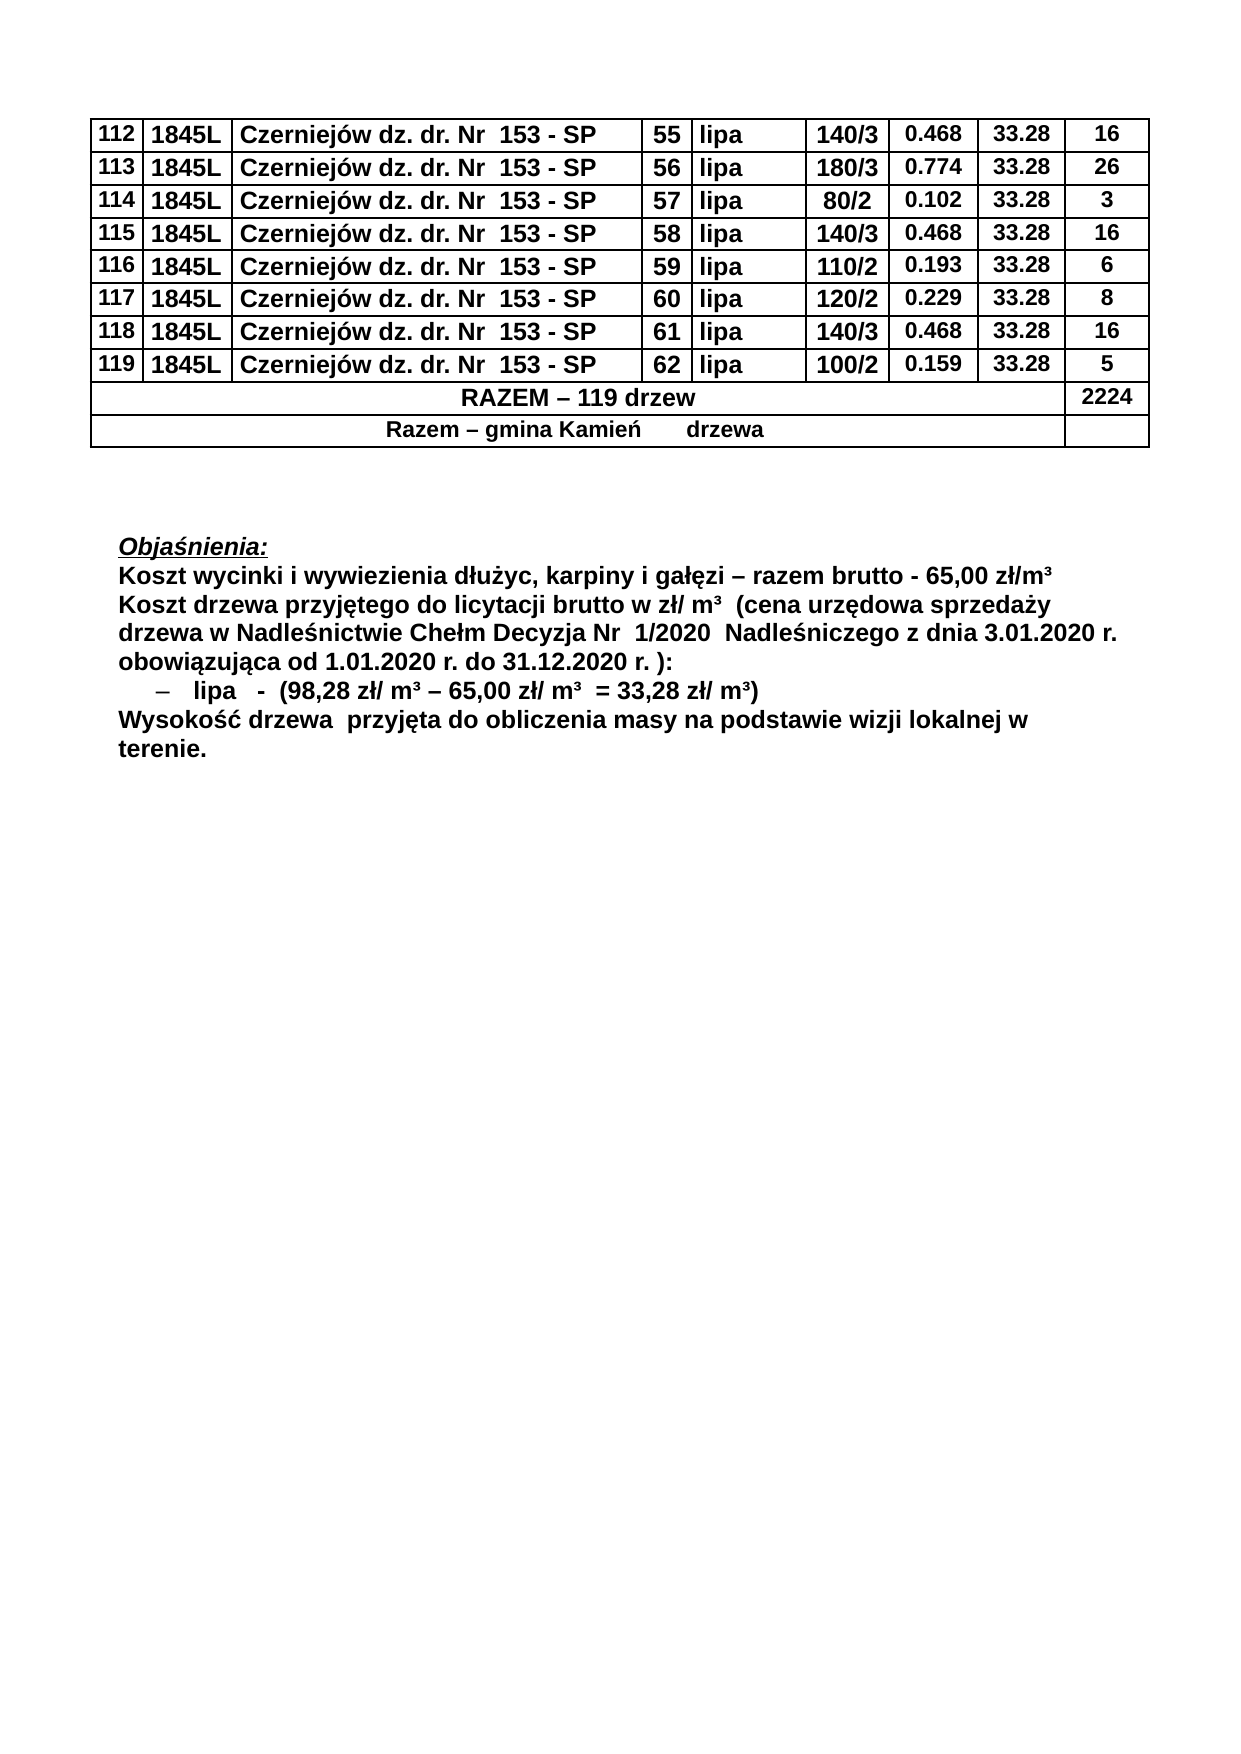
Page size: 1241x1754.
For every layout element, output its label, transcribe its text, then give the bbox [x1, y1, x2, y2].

table_cell Czerniejów dz. dr. Nr 153 - SP [233, 186, 641, 217]
table_cell 55 [643, 120, 691, 151]
table_cell 16 [1066, 219, 1148, 249]
table_cell 58 [643, 219, 691, 249]
table_cell 120/2 [807, 284, 888, 315]
table_cell 1845L [144, 317, 231, 348]
table_cell 117 [92, 284, 142, 315]
table_cell 33,28 [979, 186, 1064, 217]
text Objaśnienia: [118, 532, 1122, 561]
table_cell 5 [1066, 350, 1148, 381]
table_cell lipa [693, 350, 805, 381]
table_cell 118 [92, 317, 142, 348]
table_cell 113 [92, 153, 142, 184]
table_cell 1845L [144, 120, 231, 151]
table_cell 33,28 [979, 219, 1064, 249]
table_cell [1066, 416, 1148, 446]
table_cell 115 [92, 219, 142, 249]
table_cell Czerniejów dz. dr. Nr 153 - SP [233, 219, 641, 249]
table_cell 33,28 [979, 251, 1064, 282]
table_cell 33,28 [979, 284, 1064, 315]
table_cell 1845L [144, 186, 231, 217]
table_cell 1845L [144, 153, 231, 184]
table_cell 112 [92, 120, 142, 151]
table_cell 1845L [144, 350, 231, 381]
table_cell 119 [92, 350, 142, 381]
table_cell 62 [643, 350, 691, 381]
table_cell 80/2 [807, 186, 888, 217]
table_cell 0,468 [890, 317, 977, 348]
table_cell 2224 [1066, 383, 1148, 413]
list lipa - (98,28 zł/ m³ – 65,00 zł/ m³ = 33,28 zł/ m³) [156, 676, 1122, 705]
table_cell 114 [92, 186, 142, 217]
text Koszt wycinki i wywiezienia dłużyc, karpiny i gałęzi – razem brutto - 65,00 zł/m³ [118, 561, 1122, 590]
table_cell 3 [1066, 186, 1148, 217]
table_cell 0,468 [890, 120, 977, 151]
table_cell lipa [693, 251, 805, 282]
table_cell RAZEM – 119 drzew [92, 383, 1064, 413]
table_cell lipa [693, 120, 805, 151]
table_cell lipa [693, 186, 805, 217]
table_cell 140/3 [807, 317, 888, 348]
table_cell Czerniejów dz. dr. Nr 153 - SP [233, 251, 641, 282]
table_cell 33,28 [979, 350, 1064, 381]
table_cell Czerniejów dz. dr. Nr 153 - SP [233, 120, 641, 151]
table_cell 110/2 [807, 251, 888, 282]
table_cell 0,159 [890, 350, 977, 381]
table_cell 0,774 [890, 153, 977, 184]
table_cell 26 [1066, 153, 1148, 184]
table_cell lipa [693, 317, 805, 348]
table_cell Razem – gmina Kamień drzewa [92, 416, 1064, 446]
table_cell 8 [1066, 284, 1148, 315]
table_cell 59 [643, 251, 691, 282]
table_cell 33,28 [979, 153, 1064, 184]
table_cell 56 [643, 153, 691, 184]
table_cell 100/2 [807, 350, 888, 381]
table_cell 33,28 [979, 317, 1064, 348]
table_cell 0,468 [890, 219, 977, 249]
table_cell 61 [643, 317, 691, 348]
table_cell 33,28 [979, 120, 1064, 151]
table_cell 0,229 [890, 284, 977, 315]
table_cell Czerniejów dz. dr. Nr 153 - SP [233, 350, 641, 381]
text Koszt drzewa przyjętego do licytacji brutto w zł/ m³ (cena urzędowa sprzedaży drzewa w Nadleśnictwie Chełm Decyzja Nr 1/2020 Nadleśniczego z dnia 3.01.2020 r. obowiązująca od 1.01.2020 r. do 31.12.2020 r. ): [118, 590, 1122, 676]
table_cell Czerniejów dz. dr. Nr 153 - SP [233, 284, 641, 315]
table_cell lipa [693, 219, 805, 249]
table_cell lipa [693, 153, 805, 184]
table_cell 6 [1066, 251, 1148, 282]
table_cell 0,102 [890, 186, 977, 217]
table_cell lipa [693, 284, 805, 315]
table_cell Czerniejów dz. dr. Nr 153 - SP [233, 317, 641, 348]
table_cell 140/3 [807, 219, 888, 249]
table_cell 116 [92, 251, 142, 282]
table_cell 140/3 [807, 120, 888, 151]
table_cell 0,193 [890, 251, 977, 282]
text Wysokość drzewa przyjęta do obliczenia masy na podstawie wizji lokalnej w terenie. [118, 705, 1122, 762]
table_cell 16 [1066, 317, 1148, 348]
table_cell 57 [643, 186, 691, 217]
table_cell 16 [1066, 120, 1148, 151]
table_cell 180/3 [807, 153, 888, 184]
table_cell 1845L [144, 219, 231, 249]
table_cell 60 [643, 284, 691, 315]
table_cell Czerniejów dz. dr. Nr 153 - SP [233, 153, 641, 184]
table_cell 1845L [144, 251, 231, 282]
table_cell 1845L [144, 284, 231, 315]
